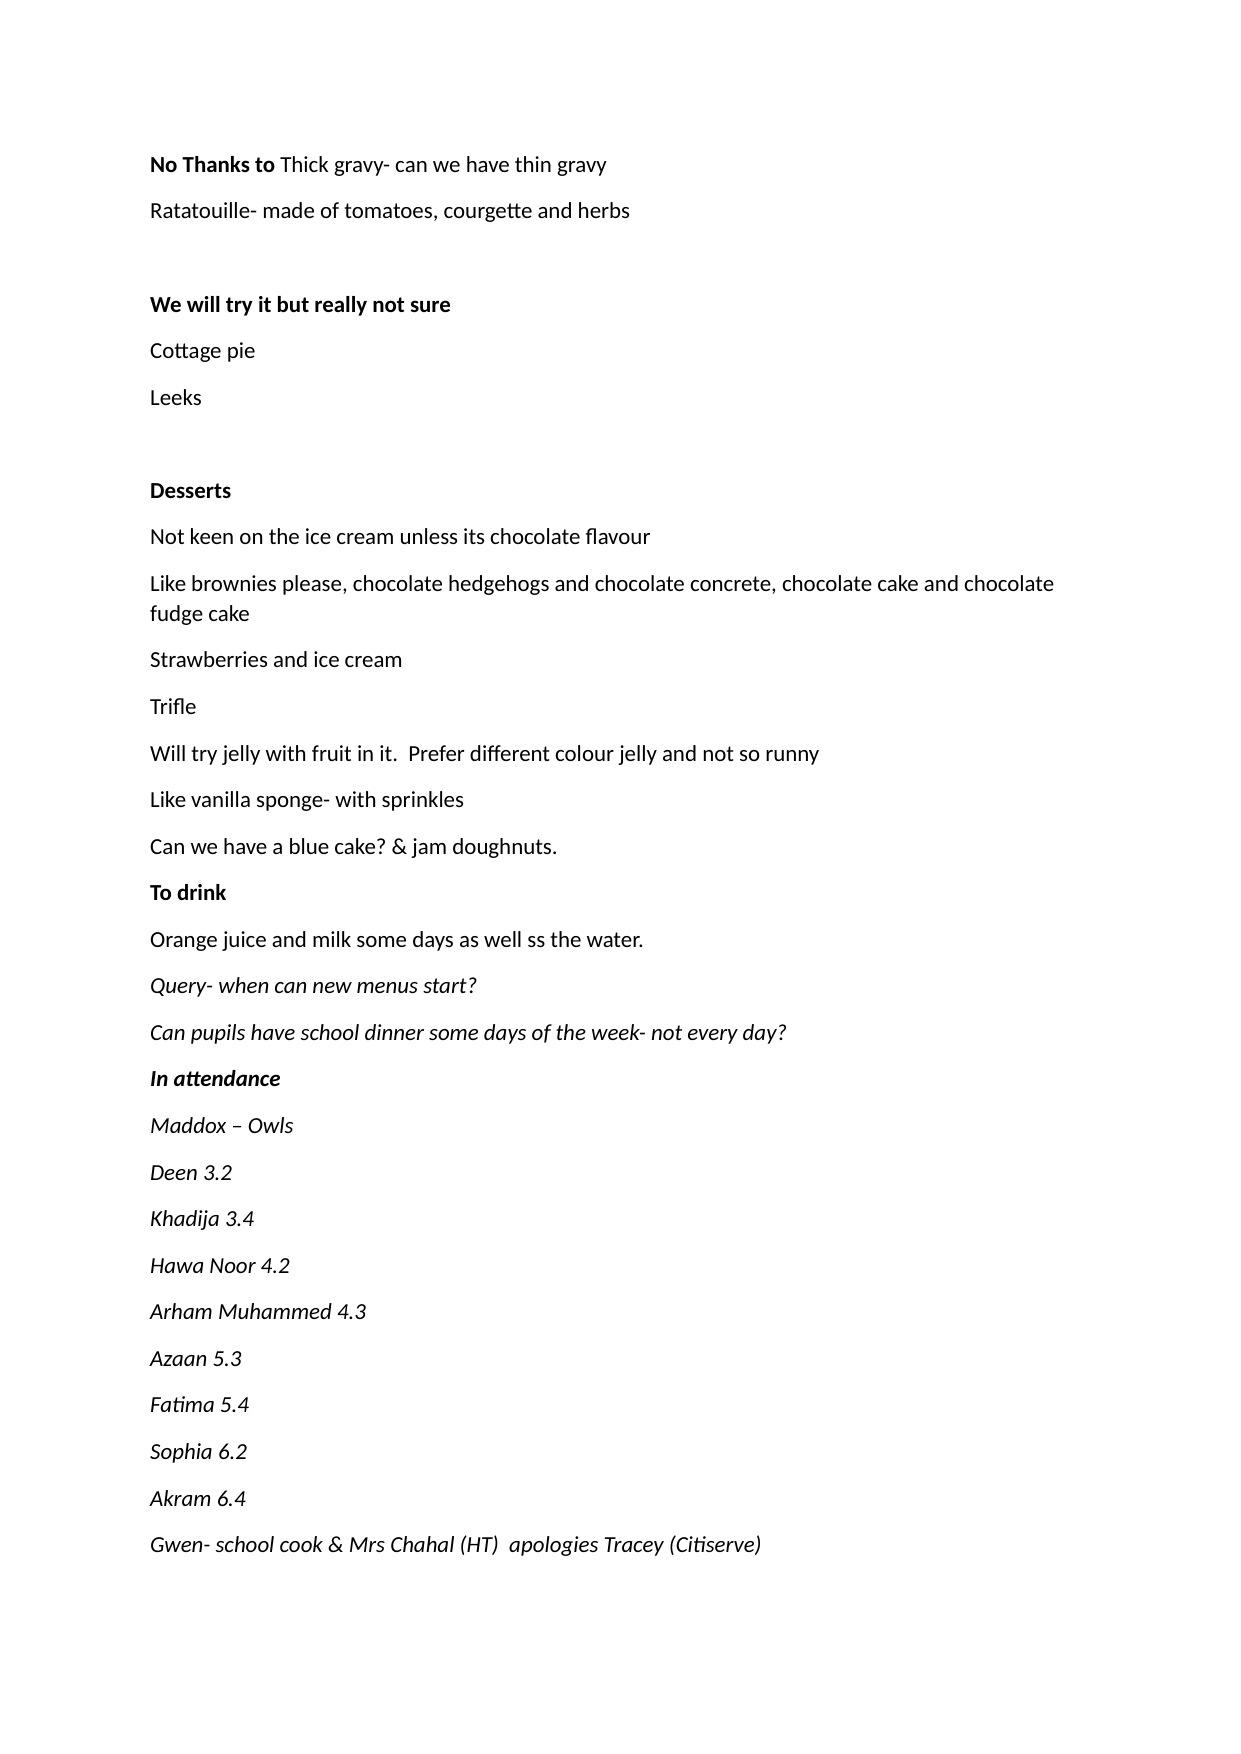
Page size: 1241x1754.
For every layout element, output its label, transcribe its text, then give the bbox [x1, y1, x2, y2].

text Will try jelly with fruit in it. Prefer different colour jelly and not so runny [150, 739, 1090, 767]
text Hawa Noor 4.2 [150, 1251, 1090, 1279]
text Gwen- school cook & Mrs Chahal (HT) apologies Tracey (Citiserve) [150, 1530, 1090, 1558]
text Cottage pie [150, 336, 1090, 364]
text Can we have a blue cake? & jam doughnuts. [150, 832, 1090, 860]
text Maddox – Owls [150, 1111, 1090, 1139]
text No Thanks to Thick gravy- can we have thin gravy [150, 150, 1090, 178]
text Khadija 3.4 [150, 1204, 1090, 1232]
text Trifle [150, 692, 1090, 720]
text In attendance [150, 1064, 1090, 1093]
text Like brownies please, chocolate hedgehogs and chocolate concrete, chocolate cake and chocolate fudge cake [150, 569, 1090, 627]
text Akram 6.4 [150, 1484, 1090, 1512]
text Orange juice and milk some days as well ss the water. [150, 925, 1090, 953]
text To drink [150, 878, 1090, 906]
text Ratatouille- made of tomatoes, courgette and herbs [150, 197, 1090, 224]
text Strawberries and ice cream [150, 646, 1090, 673]
text Query- when can new menus start? [150, 971, 1090, 999]
text Desserts [150, 476, 1090, 504]
text Arham Muhammed 4.3 [150, 1297, 1090, 1325]
text Azaan 5.3 [150, 1344, 1090, 1372]
text We will try it but really not sure [150, 290, 1090, 318]
text Like vanilla sponge- with sprinkles [150, 785, 1090, 813]
text Fatima 5.4 [150, 1391, 1090, 1418]
text Leeks [150, 383, 1090, 411]
text Deen 3.2 [150, 1158, 1090, 1186]
text Not keen on the ice cream unless its chocolate flavour [150, 522, 1090, 551]
text Can pupils have school dinner some days of the week- not every day? [150, 1018, 1090, 1046]
text Sophia 6.2 [150, 1437, 1090, 1465]
